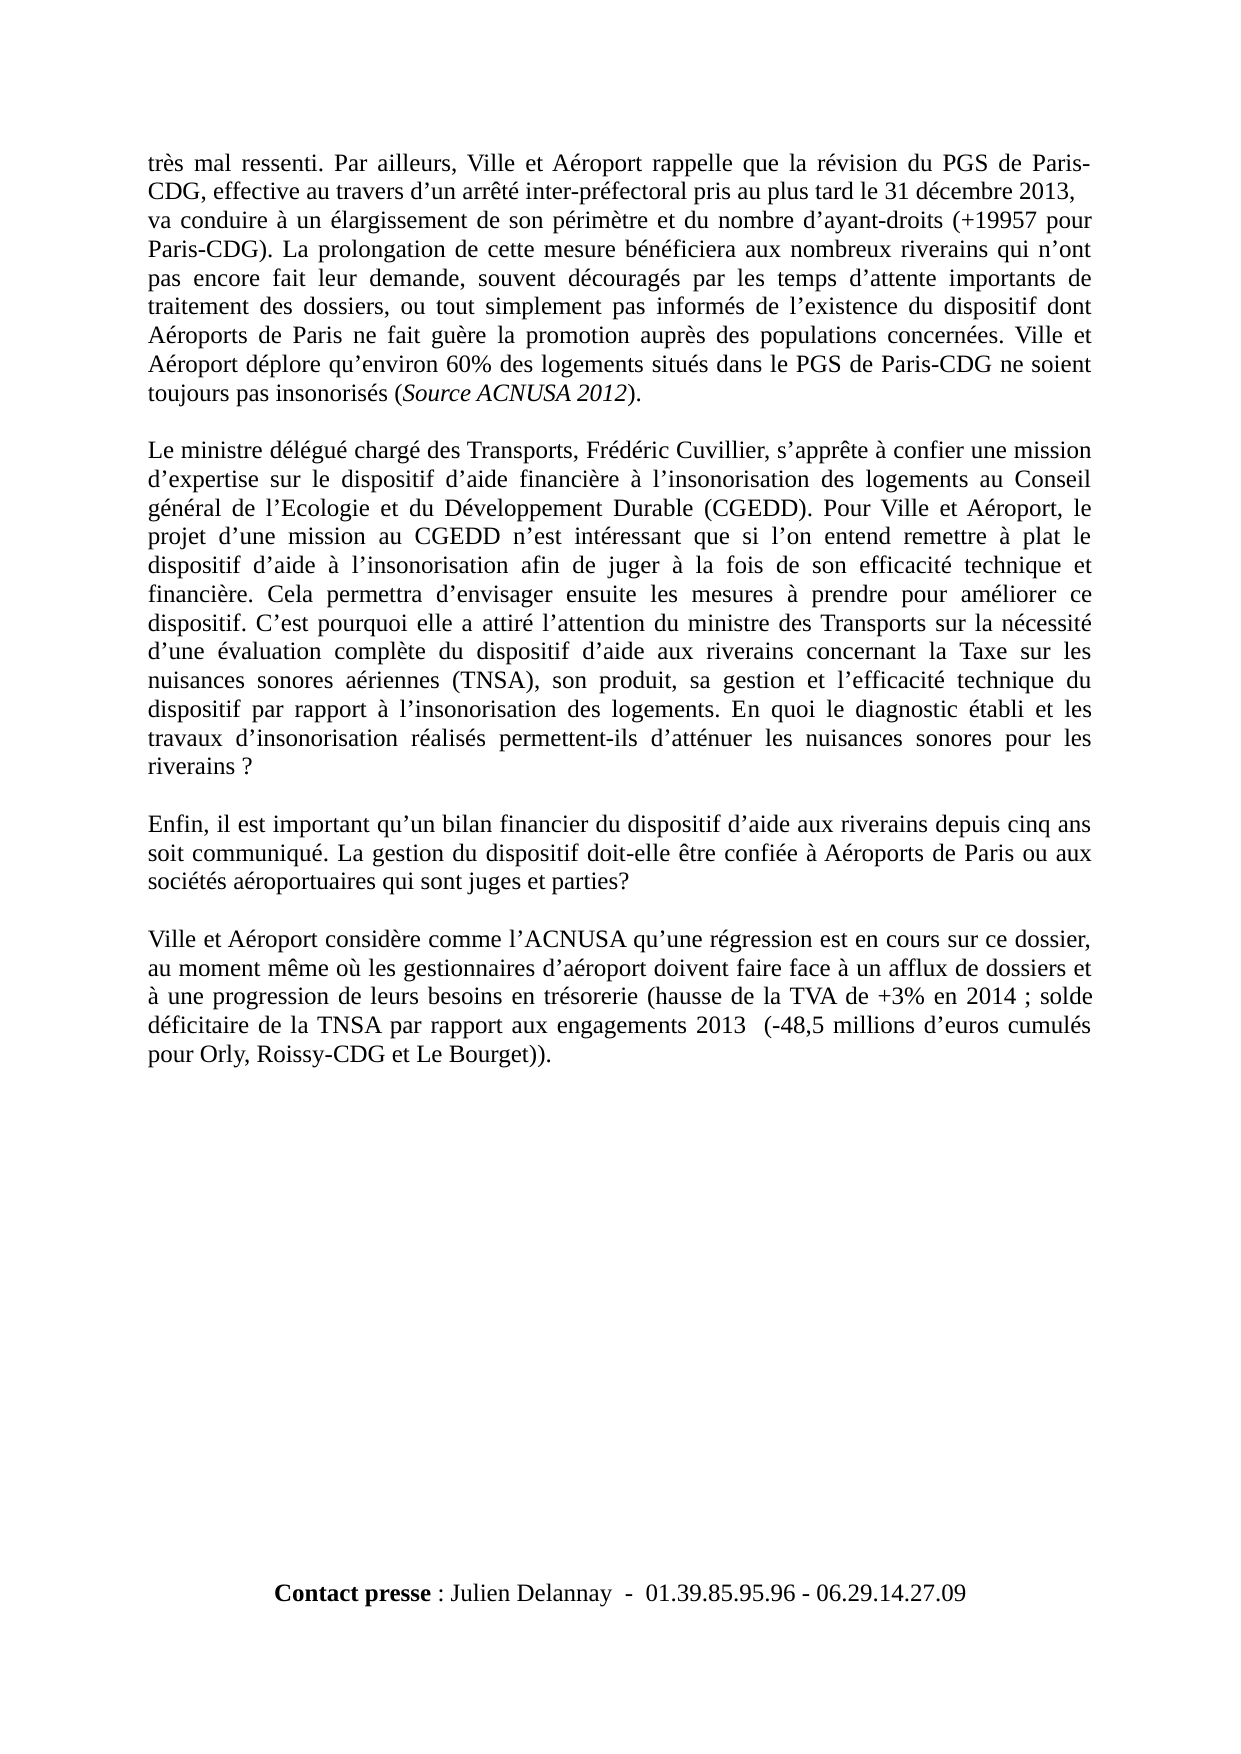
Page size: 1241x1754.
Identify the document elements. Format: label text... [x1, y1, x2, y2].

text très mal ressenti. Par ailleurs, Ville et Aéroport rappelle que la révision du PGS de Paris-CDG, effective au travers d’un arrêté inter-préfectoral pris au plus tard le 31 décembre 2013, [148, 148, 1093, 205]
text va conduire à un élargissement de son périmètre et du nombre d’ayant-droits (+19957 pour Paris-CDG). La prolongation de cette mesure bénéficiera aux nombreux riverains qui n’ont pas encore fait leur demande, souvent découragés par les temps d’attente importants de traitement des dossiers, ou tout simplement pas informés de l’existence du dispositif dont Aéroports de Paris ne fait guère la promotion auprès des populations concernées. Ville et Aéroport déplore qu’environ 60% des logements situés dans le PGS de Paris-CDG ne soient toujours pas insonorisés (Source ACNUSA 2012). [148, 205, 1093, 406]
text Enfin, il est important qu’un bilan financier du dispositif d’aide aux riverains depuis cinq ans soit communiqué. La gestion du dispositif doit-elle être confiée à Aéroports de Paris ou aux sociétés aéroportuaires qui sont juges et parties? [148, 809, 1093, 895]
text Le ministre délégué chargé des Transports, Frédéric Cuvillier, s’apprête à confier une mission d’expertise sur le dispositif d’aide financière à l’insonorisation des logements au Conseil général de l’Ecologie et du Développement Durable (CGEDD). Pour Ville et Aéroport, le projet d’une mission au CGEDD n’est intéressant que si l’on entend remettre à plat le dispositif d’aide à l’insonorisation afin de juger à la fois de son efficacité technique et financière. Cela permettra d’envisager ensuite les mesures à prendre pour améliorer ce dispositif. C’est pourquoi elle a attiré l’attention du ministre des Transports sur la nécessité d’une évaluation complète du dispositif d’aide aux riverains concernant la Taxe sur les nuisances sonores aériennes (TNSA), son produit, sa gestion et l’efficacité technique du dispositif par rapport à l’insonorisation des logements. En quoi le diagnostic établi et les travaux d’insonorisation réalisés permettent-ils d’atténuer les nuisances sonores pour les riverains ? [148, 435, 1093, 780]
text Ville et Aéroport considère comme l’ACNUSA qu’une régression est en cours sur ce dossier, au moment même où les gestionnaires d’aéroport doivent faire face à un afflux de dossiers et à une progression de leurs besoins en trésorerie (hausse de la TVA de +3% en 2014 ; solde déficitaire de la TNSA par rapport aux engagements 2013 (-48,5 millions d’euros cumulés pour Orly, Roissy-CDG et Le Bourget)). [148, 924, 1093, 1068]
